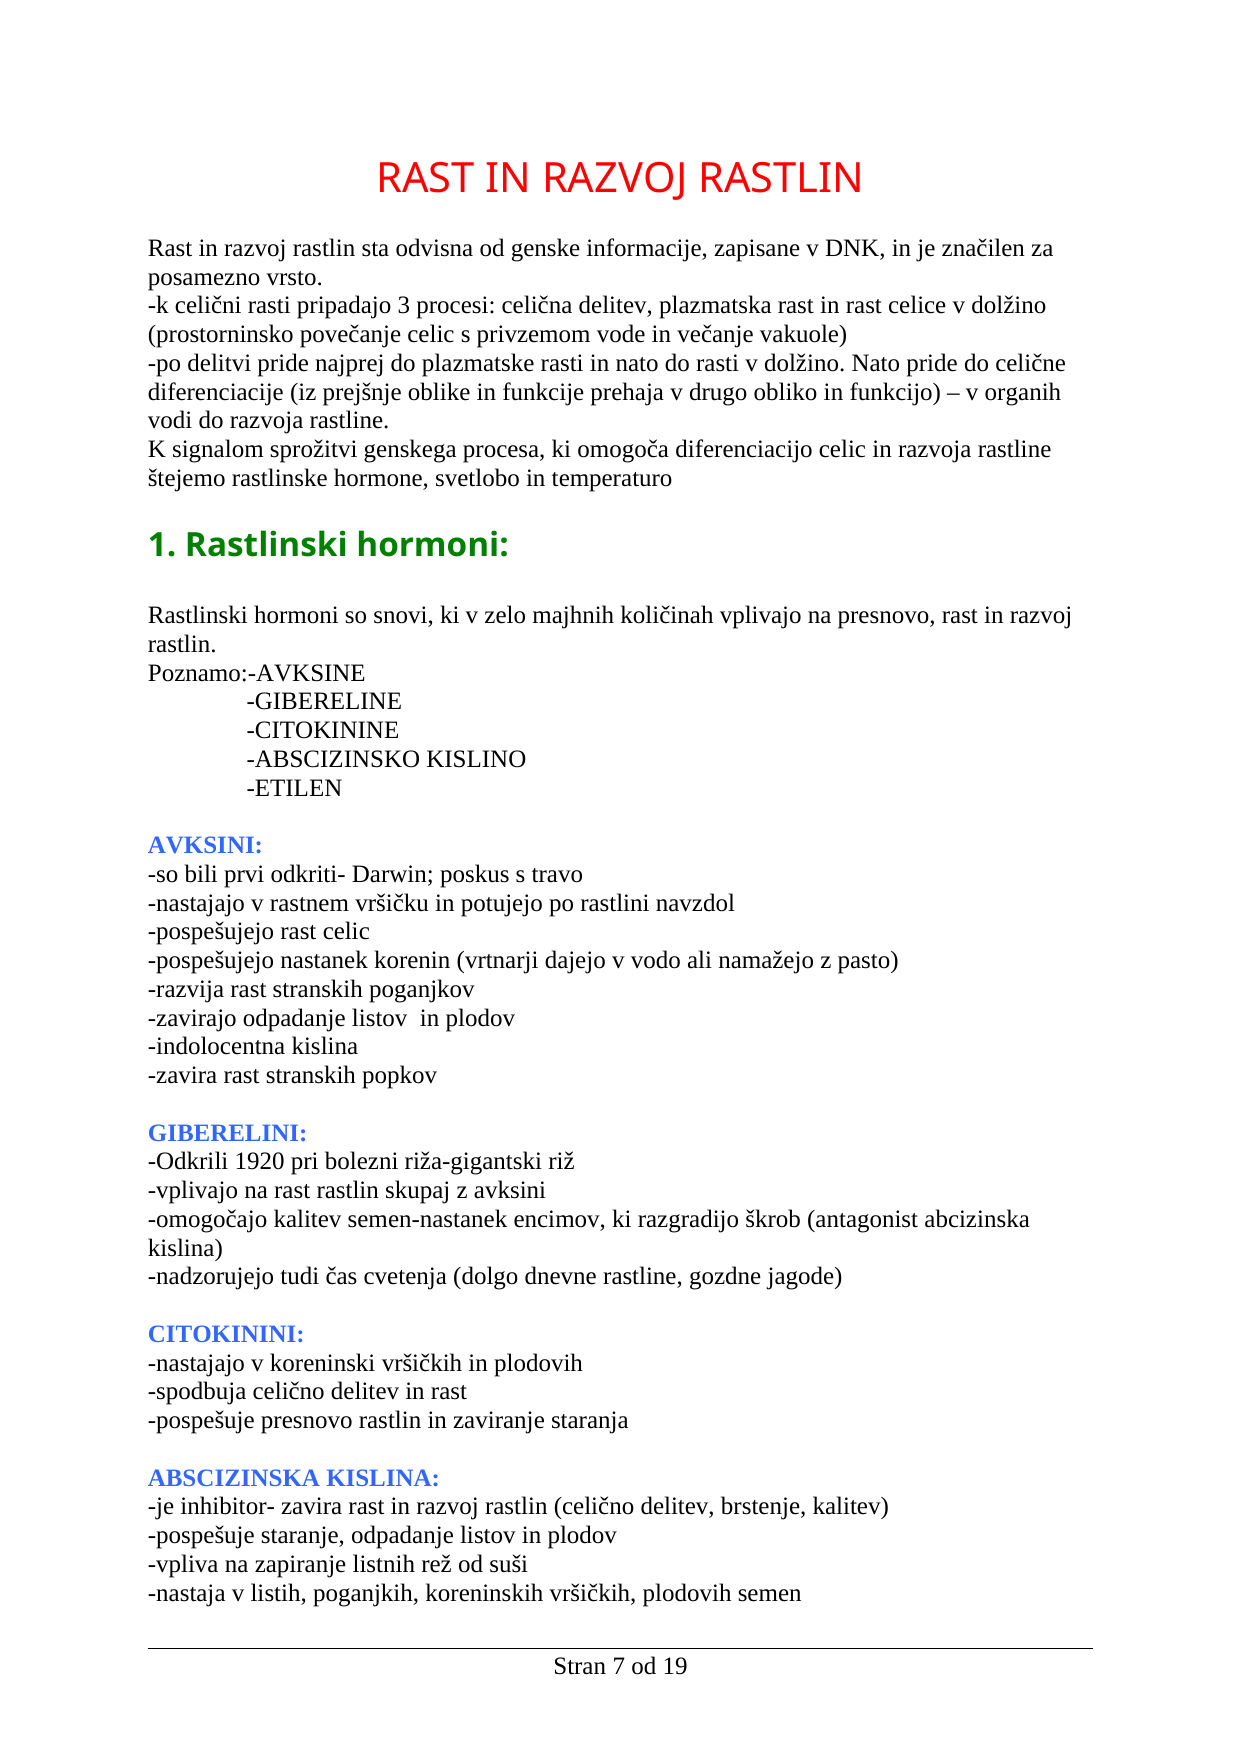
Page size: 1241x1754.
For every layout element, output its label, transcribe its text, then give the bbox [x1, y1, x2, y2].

text -CITOKININE [148, 715, 1093, 744]
text -vplivajo na rast rastlin skupaj z avksini [148, 1175, 1093, 1204]
text -spodbuja celično delitev in rast [148, 1376, 1093, 1405]
text -GIBERELINE [148, 686, 1093, 715]
text AVKSINI: [148, 830, 1093, 859]
text -nastajajo v rastnem vršičku in potujejo po rastlini navzdol [148, 888, 1093, 916]
text -k celični rasti pripadajo 3 procesi: celična delitev, plazmatska rast in rast celice v dolžino (prostorninsko povečanje celic s privzemom vode in večanje vakuole) [148, 291, 1093, 348]
text -Odkrili 1920 pri bolezni riža-gigantski riž [148, 1146, 1093, 1175]
text K signalom sprožitvi genskega procesa, ki omogoča diferenciacijo celic in razvoja rastline štejemo rastlinske hormone, svetlobo in temperaturo [148, 434, 1093, 492]
text -zavirajo odpadanje listov in plodov [148, 1003, 1093, 1031]
text -vpliva na zapiranje listnih rež od suši [148, 1549, 1093, 1578]
text -nastaja v listih, poganjkih, koreninskih vršičkih, plodovih semen [148, 1578, 1093, 1606]
text Rast in razvoj rastlin sta odvisna od genske informacije, zapisane v DNK, in je značilen za posamezno vrsto. [148, 233, 1093, 291]
text Poznamo:-AVKSINE [148, 658, 1093, 686]
text Rastlinski hormoni so snovi, ki v zelo majhnih količinah vplivajo na presnovo, rast in razvoj rastlin. [148, 600, 1093, 658]
text -je inhibitor- zavira rast in razvoj rastlin (celično delitev, brstenje, kalitev) [148, 1491, 1093, 1520]
text -ABSCIZINSKO KISLINO [148, 744, 1093, 773]
text -razvija rast stranskih poganjkov [148, 974, 1093, 1003]
text GIBERELINI: [148, 1118, 1093, 1146]
text -pospešujejo nastanek korenin (vrtnarji dajejo v vodo ali namažejo z pasto) [148, 945, 1093, 974]
text 1. Rastlinski hormoni: [148, 521, 1093, 566]
text ABSCIZINSKA KISLINA: [148, 1463, 1093, 1491]
text -ETILEN [148, 773, 1093, 801]
text -so bili prvi odkriti- Darwin; poskus s travo [148, 859, 1093, 888]
text -pospešuje staranje, odpadanje listov in plodov [148, 1520, 1093, 1549]
text -zavira rast stranskih popkov [148, 1060, 1093, 1089]
text -omogočajo kalitev semen-nastanek encimov, ki razgradijo škrob (antagonist abcizinska kislina) [148, 1204, 1093, 1261]
text RAST IN RAZVOJ RASTLIN [148, 148, 1093, 204]
text -nadzorujejo tudi čas cvetenja (dolgo dnevne rastline, gozdne jagode) [148, 1261, 1093, 1290]
text -nastajajo v koreninski vršičkih in plodovih [148, 1348, 1093, 1376]
text -pospešuje presnovo rastlin in zaviranje staranja [148, 1405, 1093, 1434]
text CITOKININI: [148, 1319, 1093, 1348]
text -po delitvi pride najprej do plazmatske rasti in nato do rasti v dolžino. Nato pride do celične diferenciacije (iz prejšnje oblike in funkcije prehaja v drugo obliko in funkcijo) – v organih vodi do razvoja rastline. [148, 348, 1093, 434]
text -indolocentna kislina [148, 1031, 1093, 1060]
text -pospešujejo rast celic [148, 916, 1093, 945]
